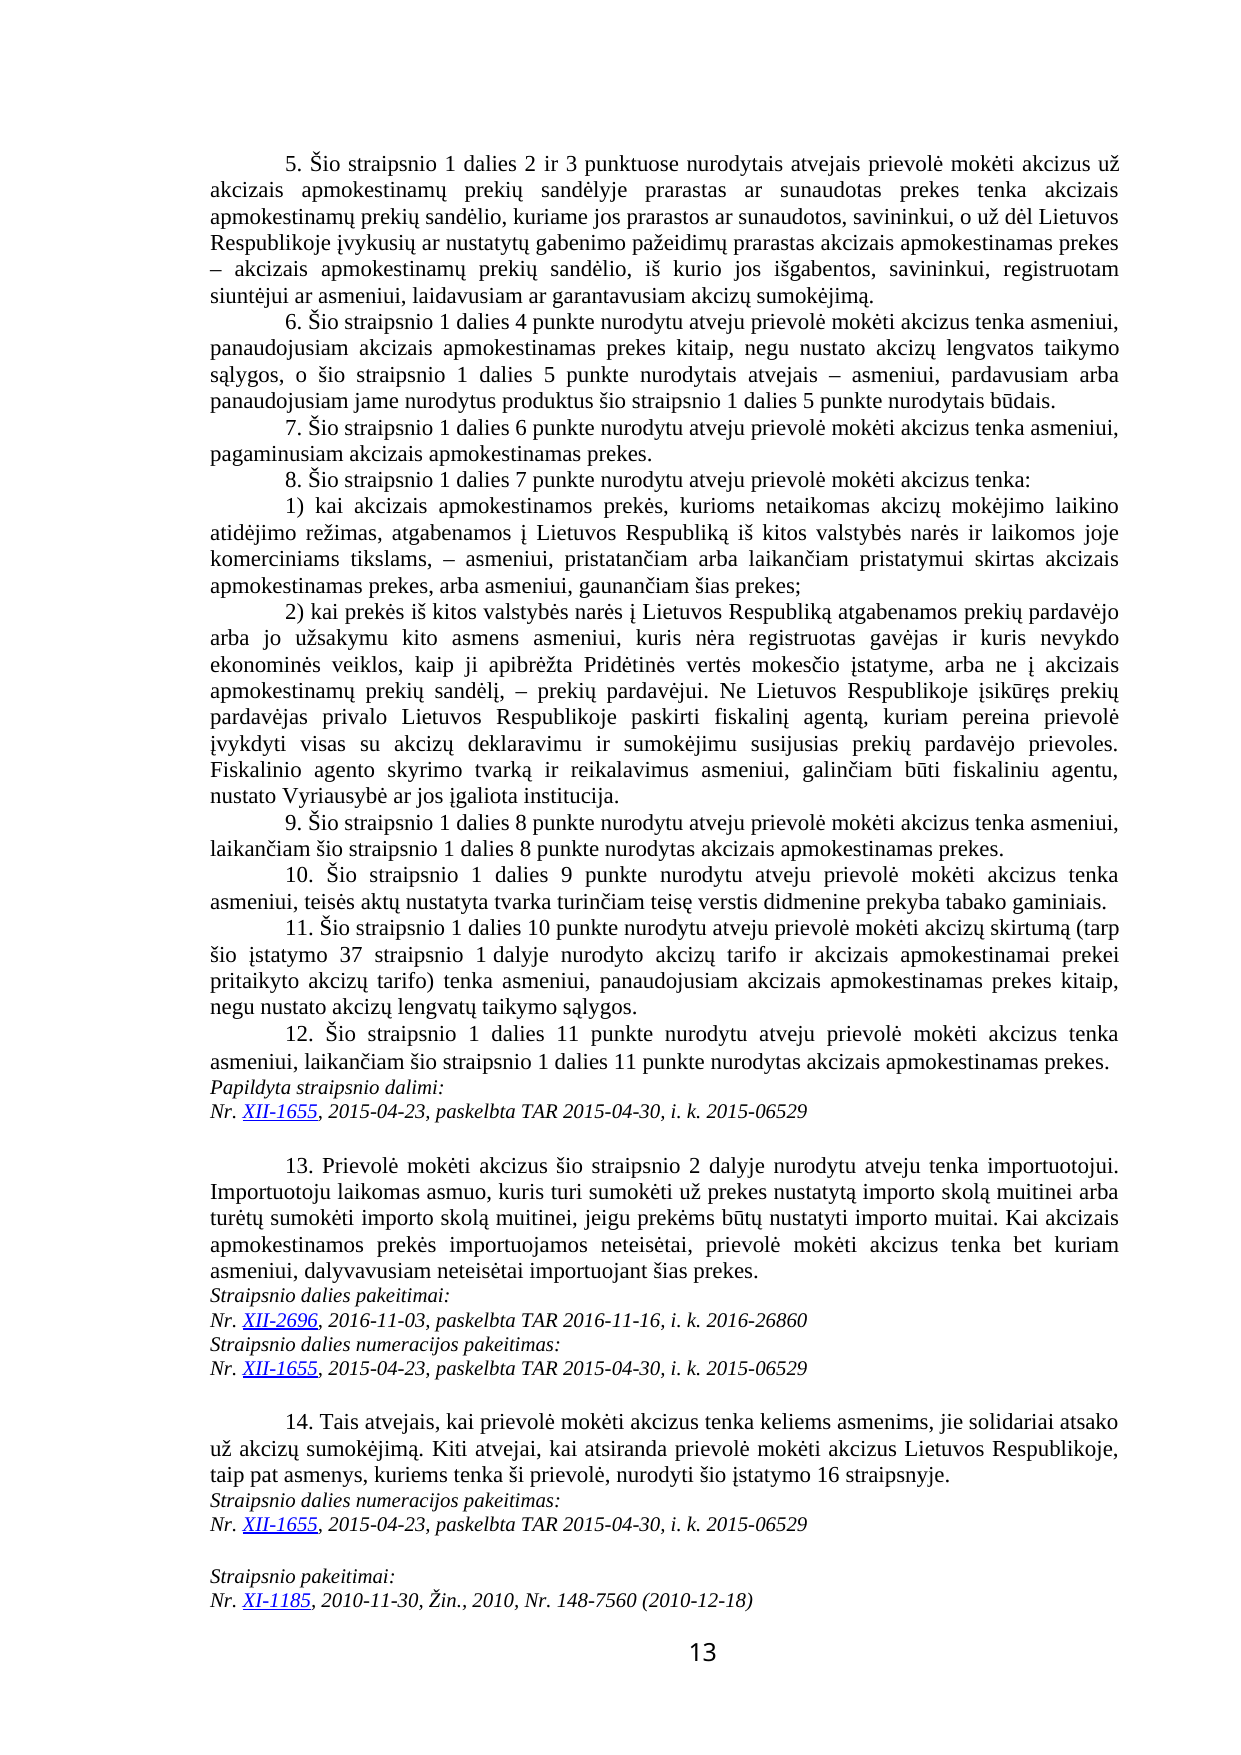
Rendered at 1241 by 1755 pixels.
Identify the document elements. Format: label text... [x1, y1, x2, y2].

text Straipsnio dalies numeracijos pakeitimas: [210, 1487, 1120, 1512]
text 1) kai akcizais apmokestinamos prekės, kurioms netaikomas akcizų mokėjimo laikino atidėjimo režimas, atgabenamos į Lietuvos Respubliką iš kitos valstybės narės ir laikomos joje komerciniams tikslams, – asmeniui, pristatančiam arba laikančiam pristatymui skirtas akcizais apmokestinamas prekes, arba asmeniui, gaunančiam šias prekes; [210, 493, 1120, 598]
text 13. Prievolė mokėti akcizus šio straipsnio 2 dalyje nurodytu atveju tenka importuotojui. Importuotoju laikomas asmuo, kuris turi sumokėti už prekes nustatytą importo skolą muitinei arba turėtų sumokėti importo skolą muitinei, jeigu prekėms būtų nustatyti importo muitai. Kai akcizais apmokestinamos prekės importuojamos neteisėtai, prievolė mokėti akcizus tenka bet kuriam asmeniui, dalyvavusiam neteisėtai importuojant šias prekes. [210, 1152, 1120, 1283]
text 9. Šio straipsnio 1 dalies 8 punkte nurodytu atveju prievolė mokėti akcizus tenka asmeniui, laikančiam šio straipsnio 1 dalies 8 punkte nurodytas akcizais apmokestinamas prekes. [210, 809, 1120, 862]
text Nr. XII-1655, 2015-04-23, paskelbta TAR 2015-04-30, i. k. 2015-06529 [210, 1356, 1120, 1380]
text Nr. XII-1655, 2015-04-23, paskelbta TAR 2015-04-30, i. k. 2015-06529 [210, 1099, 1120, 1123]
text 11. Šio straipsnio 1 dalies 10 punkte nurodytu atveju prievolė mokėti akcizų skirtumą (tarp šio įstatymo 37 straipsnio 1 dalyje nurodyto akcizų tarifo ir akcizais apmokestinamai prekei pritaikyto akcizų tarifo) tenka asmeniui, panaudojusiam akcizais apmokestinamas prekes kitaip, negu nustato akcizų lengvatų taikymo sąlygos. [210, 914, 1120, 1020]
text Nr. XII-2696, 2016-11-03, paskelbta TAR 2016-11-16, i. k. 2016-26860 [210, 1307, 1120, 1332]
text 2) kai prekės iš kitos valstybės narės į Lietuvos Respubliką atgabenamos prekių pardavėjo arba jo užsakymu kito asmens asmeniui, kuris nėra registruotas gavėjas ir kuris nevykdo ekonominės veiklos, kaip ji apibrėžta Pridėtinės vertės mokesčio įstatyme, arba ne į akcizais apmokestinamų prekių sandėlį, – prekių pardavėjui. Ne Lietuvos Respublikoje įsikūręs prekių pardavėjas privalo Lietuvos Respublikoje paskirti fiskalinį agentą, kuriam pereina prievolė įvykdyti visas su akcizų deklaravimu ir sumokėjimu susijusias prekių pardavėjo prievoles. Fiskalinio agento skyrimo tvarką ir reikalavimus asmeniui, galinčiam būti fiskaliniu agentu, nustato Vyriausybė ar jos įgaliota institucija. [210, 598, 1120, 809]
text Straipsnio pakeitimai: [210, 1564, 1120, 1588]
text Straipsnio dalies numeracijos pakeitimas: [210, 1332, 1120, 1356]
text Straipsnio dalies pakeitimai: [210, 1283, 1120, 1307]
text 8. Šio straipsnio 1 dalies 7 punkte nurodytu atveju prievolė mokėti akcizus tenka: [210, 466, 1120, 493]
text 12. Šio straipsnio 1 dalies 11 punkte nurodytu atveju prievolė mokėti akcizus tenka asmeniui, laikančiam šio straipsnio 1 dalies 11 punkte nurodytas akcizais apmokestinamas prekes. [210, 1020, 1120, 1075]
text 7. Šio straipsnio 1 dalies 6 punkte nurodytu atveju prievolė mokėti akcizus tenka asmeniui, pagaminusiam akcizais apmokestinamas prekes. [210, 413, 1120, 466]
text Papildyta straipsnio dalimi: [210, 1075, 1120, 1099]
text 6. Šio straipsnio 1 dalies 4 punkte nurodytu atveju prievolė mokėti akcizus tenka asmeniui, panaudojusiam akcizais apmokestinamas prekes kitaip, negu nustato akcizų lengvatos taikymo sąlygos, o šio straipsnio 1 dalies 5 punkte nurodytais atvejais – asmeniui, pardavusiam arba panaudojusiam jame nurodytus produktus šio straipsnio 1 dalies 5 punkte nurodytais būdais. [210, 308, 1120, 413]
text 10. Šio straipsnio 1 dalies 9 punkte nurodytu atveju prievolė mokėti akcizus tenka asmeniui, teisės aktų nustatyta tvarka turinčiam teisę verstis didmenine prekyba tabako gaminiais. [210, 862, 1120, 914]
text Nr. XI-1185, 2010-11-30, Žin., 2010, Nr. 148-7560 (2010-12-18) [210, 1588, 1120, 1612]
text 14. Tais atvejais, kai prievolė mokėti akcizus tenka keliems asmenims, jie solidariai atsako už akcizų sumokėjimą. Kiti atvejai, kai atsiranda prievolė mokėti akcizus Lietuvos Respublikoje, taip pat asmenys, kuriems tenka ši prievolė, nurodyti šio įstatymo 16 straipsnyje. [210, 1408, 1120, 1487]
text Nr. XII-1655, 2015-04-23, paskelbta TAR 2015-04-30, i. k. 2015-06529 [210, 1512, 1120, 1536]
text 5. Šio straipsnio 1 dalies 2 ir 3 punktuose nurodytais atvejais prievolė mokėti akcizus už akcizais apmokestinamų prekių sandėlyje prarastas ar sunaudotas prekes tenka akcizais apmokestinamų prekių sandėlio, kuriame jos prarastos ar sunaudotos, savininkui, o už dėl Lietuvos Respublikoje įvykusių ar nustatytų gabenimo pažeidimų prarastas akcizais apmokestinamas prekes – akcizais apmokestinamų prekių sandėlio, iš kurio jos išgabentos, savininkui, registruotam siuntėjui ar asmeniui, laidavusiam ar garantavusiam akcizų sumokėjimą. [210, 150, 1120, 308]
